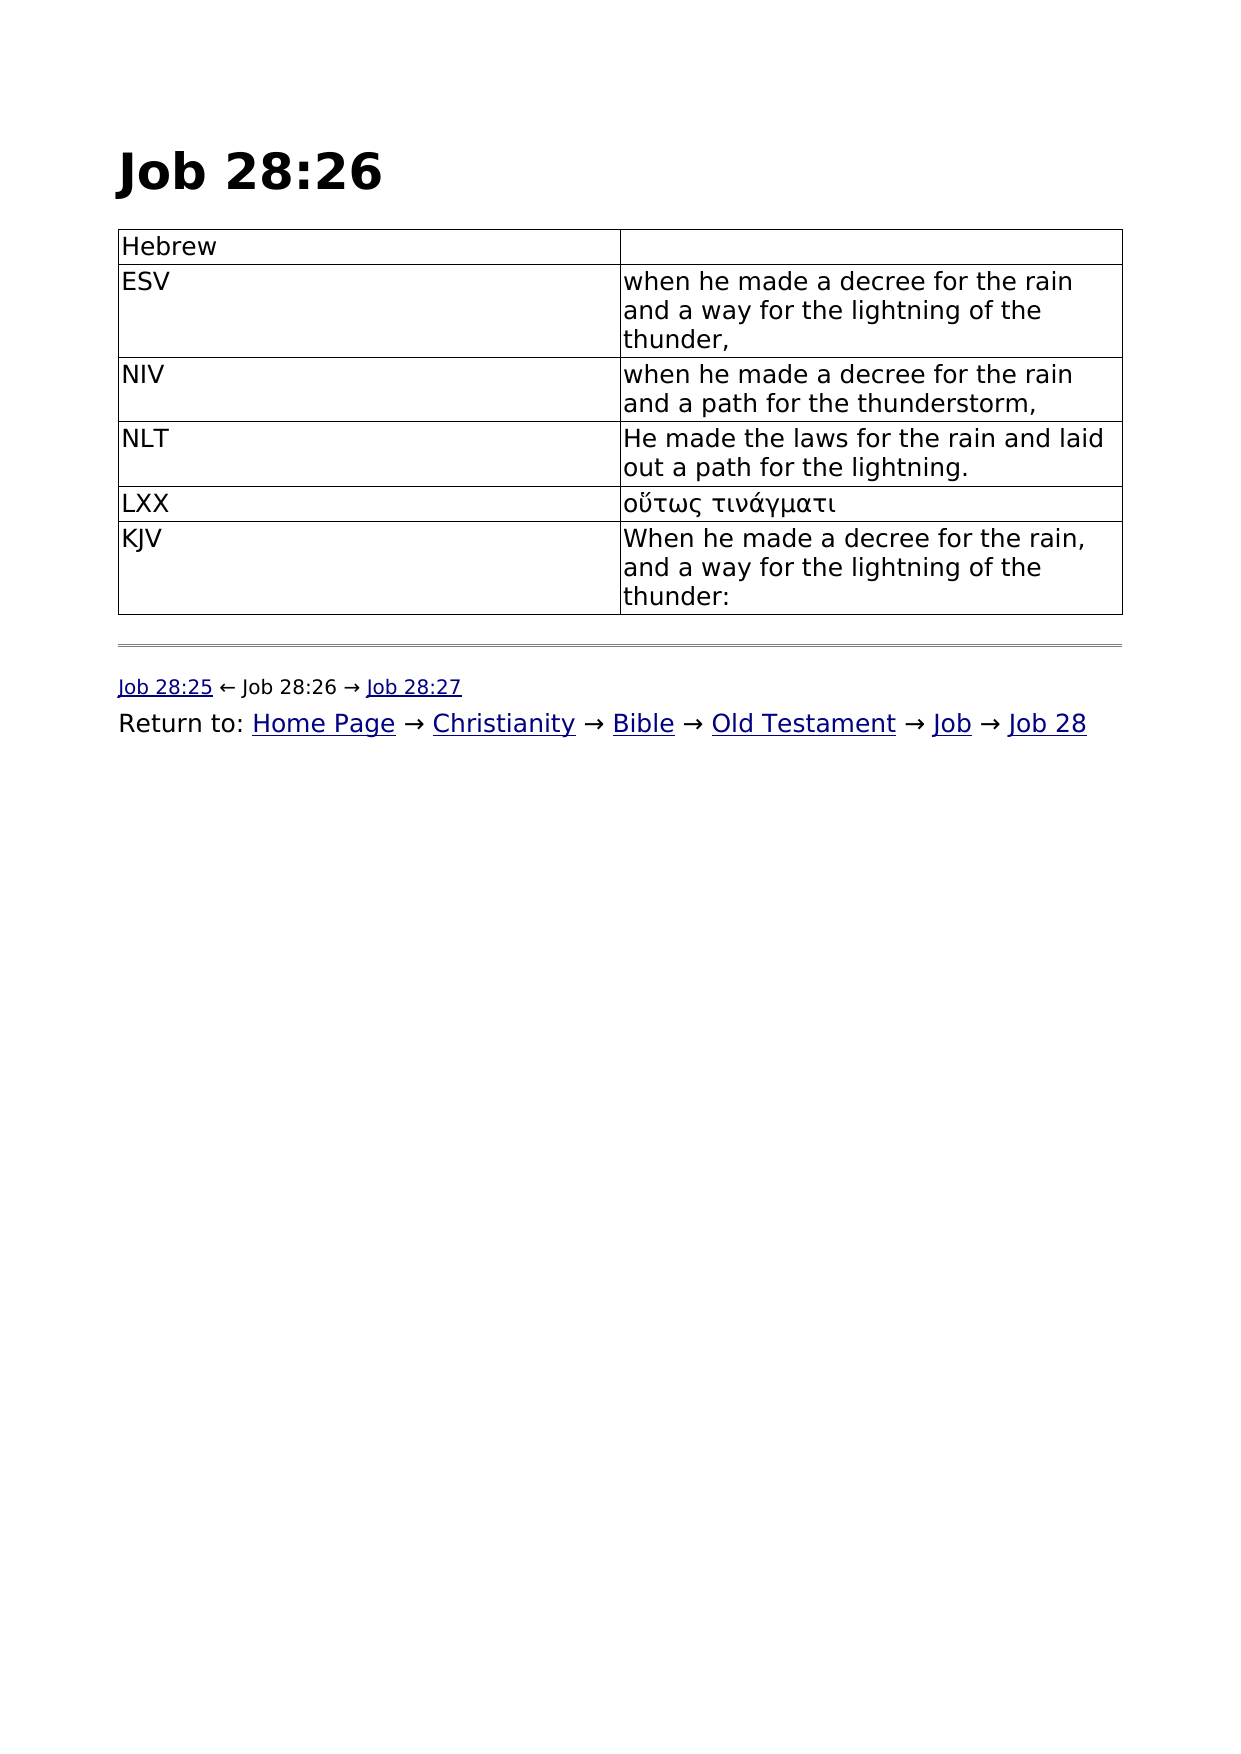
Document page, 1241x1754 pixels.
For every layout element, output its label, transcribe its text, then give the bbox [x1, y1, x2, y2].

table_header [621, 230, 1122, 264]
table_cell He made the laws for the rain and laid out a path for the lightning. [621, 422, 1122, 486]
table_cell ESV [119, 265, 620, 357]
subtitle Job 28:26 [118, 143, 1122, 201]
table_cell when he made a decree for the rain and a path for the thunderstorm, [621, 358, 1122, 421]
table_cell When he made a decree for the rain, and a way for the lightning of the thunder: [621, 522, 1122, 614]
table_cell when he made a decree for the rain and a way for the lightning of the thunder, [621, 265, 1122, 357]
table_header Hebrew [119, 230, 620, 264]
text Return to: Home Page → Christianity → Bible → Old Testament → Job → Job 28 [118, 709, 1122, 739]
table_cell LXX [119, 487, 620, 521]
table_cell οὕτως τινάγματι [621, 487, 1122, 521]
table_cell NLT [119, 422, 620, 486]
table_cell KJV [119, 522, 620, 614]
table_cell NIV [119, 358, 620, 421]
text Job 28:25 ← Job 28:26 → Job 28:27 [118, 676, 1122, 709]
